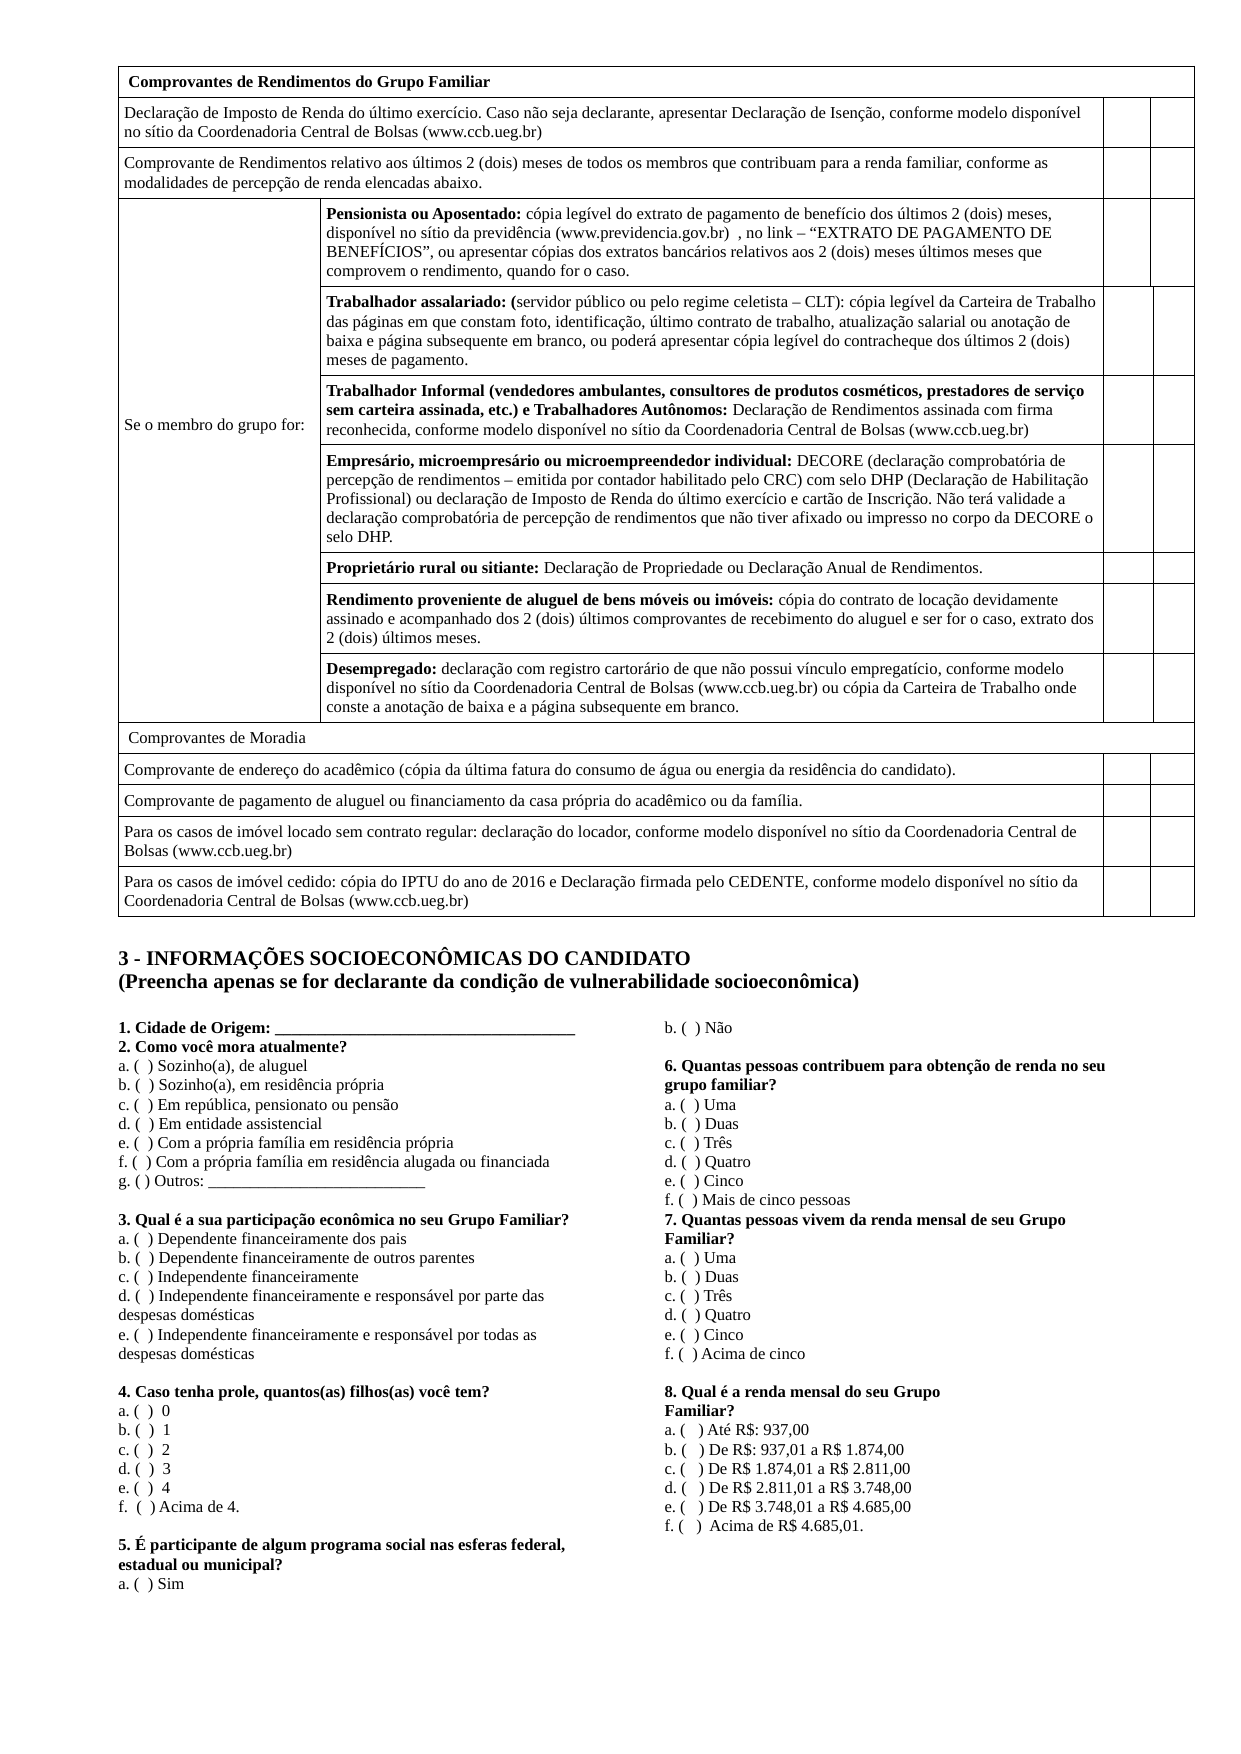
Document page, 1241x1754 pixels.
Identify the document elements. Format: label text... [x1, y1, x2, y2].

text e. ( ) Cinco [664, 1324, 1122, 1343]
text b. ( ) Dependente financeiramente de outros parentes [118, 1248, 576, 1267]
table_cell Proprietário rural ou sitiante: Declaração de Propriedade ou Declaração Anual de Rendimentos. [321, 553, 1103, 583]
text d. ( ) De R$ 2.811,01 a R$ 3.748,00 [664, 1478, 1122, 1497]
text 2. Como você mora atualmente? [118, 1037, 576, 1056]
table_cell [1151, 98, 1194, 147]
text e. ( ) Independente financeiramente e responsável por todas as despesas domésticas [118, 1324, 576, 1363]
text f. ( ) Com a própria família em residência alugada ou financiada [118, 1152, 576, 1171]
text b. ( ) Sozinho(a), em residência própria [118, 1075, 576, 1094]
text f. ( ) Mais de cinco pessoas [664, 1190, 1122, 1209]
text a. ( ) Uma [664, 1248, 1122, 1267]
text c. ( ) Três [664, 1133, 1122, 1152]
text 3 - INFORMAÇÕES SOCIOECONÔMICAS DO CANDIDATO [118, 945, 1122, 969]
table_cell Comprovantes de Moradia [119, 723, 1194, 753]
text g. ( ) Outros: __________________________ [118, 1171, 576, 1190]
table_cell Comprovante de Rendimentos relativo aos últimos 2 (dois) meses de todos os membros que contribuam para a renda familiar, conforme as modalidades de percepção de renda elencadas abaixo. [119, 148, 1103, 197]
text f. ( ) Acima de cinco [664, 1343, 1122, 1363]
text e. ( ) Cinco [664, 1171, 1122, 1190]
table_cell [1151, 148, 1194, 197]
text d. ( ) 3 [118, 1458, 576, 1478]
text 6. Quantas pessoas contribuem para obtenção de renda no seu grupo familiar? [664, 1056, 1122, 1094]
table_cell Empresário, microempresário ou microempreendedor individual: DECORE (declaração comprobatória de percepção de rendimentos – emitida por contador habilitado pelo CRC) com selo DHP (Declaração de Habilitação Profissional) ou declaração de Imposto de Renda do último exercício e cartão de Inscrição. Não terá validade a declaração comprobatória de percepção de rendimentos que não tiver afixado ou impresso no corpo da DECORE o selo DHP. [321, 445, 1103, 552]
text c. ( ) Em república, pensionato ou pensão [118, 1094, 576, 1113]
table_cell [1154, 553, 1194, 583]
table_cell Desempregado: declaração com registro cartorário de que não possui vínculo empregatício, conforme modelo disponível no sítio da Coordenadoria Central de Bolsas (www.ccb.ueg.br) ou cópia da Carteira de Trabalho onde conste a anotação de baixa e a página subsequente em branco. [321, 654, 1103, 722]
text c. ( ) Independente financeiramente [118, 1267, 576, 1286]
text a. ( ) Dependente financeiramente dos pais [118, 1228, 576, 1248]
table_cell [1154, 287, 1194, 375]
table_cell [1151, 867, 1194, 916]
table_cell Comprovante de endereço do acadêmico (cópia da última fatura do consumo de água ou energia da residência do candidato). [119, 754, 1103, 784]
table_cell [1104, 817, 1150, 866]
text a. ( ) Sozinho(a), de aluguel [118, 1056, 576, 1075]
text a. ( ) 0 [118, 1401, 576, 1420]
table_cell Trabalhador assalariado: (servidor público ou pelo regime celetista – CLT): cópia legível da Carteira de Trabalho das páginas em que constam foto, identificação, último contrato de trabalho, atualização salarial ou anotação de baixa e página subsequente em branco, ou poderá apresentar cópia legível do contracheque dos últimos 2 (dois) meses de pagamento. [321, 287, 1103, 375]
table_cell Para os casos de imóvel cedido: cópia do IPTU do ano de 2016 e Declaração firmada pelo CEDENTE, conforme modelo disponível no sítio da Coordenadoria Central de Bolsas (www.ccb.ueg.br) [119, 867, 1103, 916]
text b. ( ) 1 [118, 1420, 576, 1439]
table_cell [1104, 785, 1150, 816]
text b. ( ) De R$: 937,01 a R$ 1.874,00 [664, 1439, 1122, 1458]
table_cell Comprovante de pagamento de aluguel ou financiamento da casa própria do acadêmico ou da família. [119, 785, 1103, 816]
table_cell Declaração de Imposto de Renda do último exercício. Caso não seja declarante, apresentar Declaração de Isenção, conforme modelo disponível no sítio da Coordenadoria Central de Bolsas (www.ccb.ueg.br) [119, 98, 1103, 147]
text 7. Quantas pessoas vivem da renda mensal de seu Grupo Familiar? [664, 1209, 1122, 1248]
text 3. Qual é a sua participação econômica no seu Grupo Familiar? [118, 1209, 576, 1228]
table_cell [1151, 754, 1194, 784]
table_cell [1104, 98, 1150, 147]
text b. ( ) Duas [664, 1113, 1122, 1133]
table_cell Trabalhador Informal (vendedores ambulantes, consultores de produtos cosméticos, prestadores de serviço sem carteira assinada, etc.) e Trabalhadores Autônomos: Declaração de Rendimentos assinada com firma reconhecida, conforme modelo disponível no sítio da Coordenadoria Central de Bolsas (www.ccb.ueg.br) [321, 376, 1103, 444]
text f. ( ) Acima de R$ 4.685,01. [664, 1516, 1122, 1535]
table_cell [1104, 584, 1153, 653]
text 4. Caso tenha prole, quantos(as) filhos(as) você tem? [118, 1382, 576, 1401]
table_cell Se o membro do grupo for: [119, 199, 320, 722]
table_cell [1151, 817, 1194, 866]
table_cell Rendimento proveniente de aluguel de bens móveis ou imóveis: cópia do contrato de locação devidamente assinado e acompanhado dos 2 (dois) últimos comprovantes de recebimento do aluguel e ser for o caso, extrato dos 2 (dois) últimos meses. [321, 584, 1103, 653]
text c. ( ) De R$ 1.874,01 a R$ 2.811,00 [664, 1458, 1122, 1478]
table_cell [1104, 754, 1150, 784]
table_cell [1151, 199, 1194, 286]
text e. ( ) Com a própria família em residência própria [118, 1133, 576, 1152]
text d. ( ) Quatro [664, 1305, 1122, 1324]
text a. ( ) Uma [664, 1094, 1122, 1113]
table_cell [1104, 287, 1153, 375]
text a. ( ) Sim [118, 1573, 576, 1593]
table_cell Para os casos de imóvel locado sem contrato regular: declaração do locador, conforme modelo disponível no sítio da Coordenadoria Central de Bolsas (www.ccb.ueg.br) [119, 817, 1103, 866]
text a. ( ) Até R$: 937,00 [664, 1420, 1122, 1439]
text f. ( ) Acima de 4. [118, 1497, 576, 1516]
table_cell [1154, 376, 1194, 444]
text 1. Cidade de Origem: ____________________________________ [118, 1018, 576, 1037]
text c. ( ) Três [664, 1286, 1122, 1305]
table_cell [1151, 785, 1194, 816]
text e. ( ) De R$ 3.748,01 a R$ 4.685,00 [664, 1497, 1122, 1516]
text c. ( ) 2 [118, 1439, 576, 1458]
text b. ( ) Duas [664, 1267, 1122, 1286]
table_cell Comprovantes de Rendimentos do Grupo Familiar [119, 67, 1194, 97]
text d. ( ) Independente financeiramente e responsável por parte das despesas domésticas [118, 1286, 576, 1324]
text Familiar? [664, 1401, 1122, 1420]
table_cell [1154, 584, 1194, 653]
table_cell [1154, 445, 1194, 552]
table_cell [1104, 654, 1153, 722]
text d. ( ) Em entidade assistencial [118, 1113, 576, 1133]
text 5. É participante de algum programa social nas esferas federal, estadual ou municipal? [118, 1535, 576, 1573]
table_cell [1104, 553, 1153, 583]
table_cell [1154, 654, 1194, 722]
table_cell [1104, 376, 1153, 444]
text 8. Qual é a renda mensal do seu Grupo [664, 1382, 1122, 1401]
text b. ( ) Não [664, 1018, 1122, 1037]
table_cell [1104, 867, 1150, 916]
table_cell [1104, 199, 1150, 286]
text e. ( ) 4 [118, 1478, 576, 1497]
table_cell [1104, 445, 1153, 552]
text (Preencha apenas se for declarante da condição de vulnerabilidade socioeconômica) [118, 969, 1122, 993]
table_cell [1104, 148, 1150, 197]
text d. ( ) Quatro [664, 1152, 1122, 1171]
table_cell Pensionista ou Aposentado: cópia legível do extrato de pagamento de benefício dos últimos 2 (dois) meses, disponível no sítio da previdência (www.previdencia.gov.br) , no link – “EXTRATO DE PAGAMENTO DE BENEFÍCIOS”, ou apresentar cópias dos extratos bancários relativos aos 2 (dois) meses últimos meses que comprovem o rendimento, quando for o caso. [321, 199, 1103, 286]
